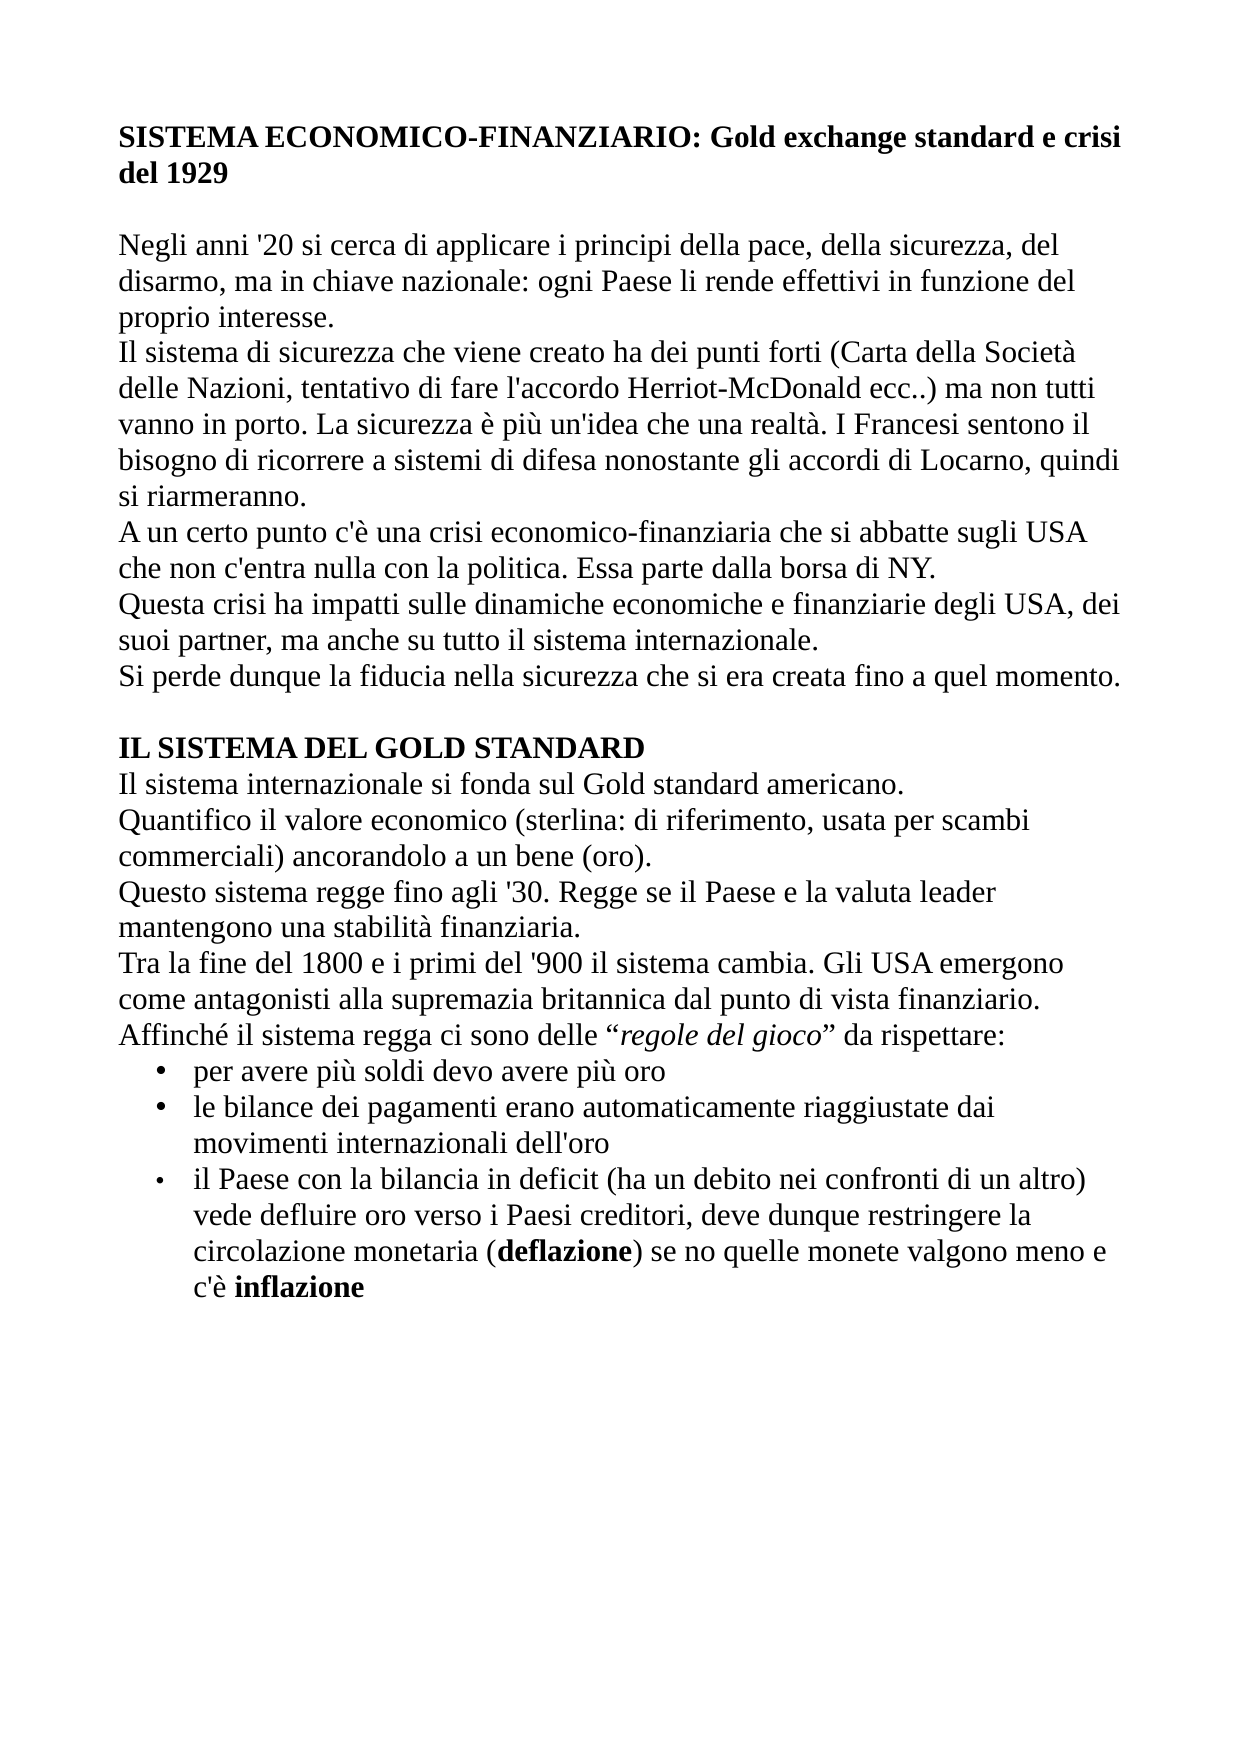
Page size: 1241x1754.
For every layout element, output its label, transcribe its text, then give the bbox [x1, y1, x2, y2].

list le bilance dei pagamenti erano automaticamente riaggiustate dai movimenti internazionali dell'oro [156, 1088, 1122, 1160]
text Si perde dunque la fiducia nella sicurezza che si era creata fino a quel momento. [118, 657, 1122, 693]
text Quantifico il valore economico (sterlina: di riferimento, usata per scambi commerciali) ancorandolo a un bene (oro). [118, 801, 1122, 873]
text A un certo punto c'è una crisi economico-finanziaria che si abbatte sugli USA che non c'entra nulla con la politica. Essa parte dalla borsa di NY. [118, 513, 1122, 585]
list per avere più soldi devo avere più oro [156, 1052, 1122, 1088]
text Il sistema internazionale si fonda sul Gold standard americano. [118, 765, 1122, 801]
text Questa crisi ha impatti sulle dinamiche economiche e finanziarie degli USA, dei suoi partner, ma anche su tutto il sistema internazionale. [118, 585, 1122, 657]
text IL SISTEMA DEL GOLD STANDARD [118, 729, 1122, 765]
text Il sistema di sicurezza che viene creato ha dei punti forti (Carta della Società delle Nazioni, tentativo di fare l'accordo Herriot-McDonald ecc..) ma non tutti vanno in porto. La sicurezza è più un'idea che una realtà. I Francesi sentono il bisogno di ricorrere a sistemi di difesa nonostante gli accordi di Locarno, quindi si riarmeranno. [118, 334, 1122, 513]
text Negli anni '20 si cerca di applicare i principi della pace, della sicurezza, del disarmo, ma in chiave nazionale: ogni Paese li rende effettivi in funzione del proprio interesse. [118, 226, 1122, 334]
text Tra la fine del 1800 e i primi del '900 il sistema cambia. Gli USA emergono come antagonisti alla supremazia britannica dal punto di vista finanziario. [118, 945, 1122, 1017]
list il Paese con la bilancia in deficit (ha un debito nei confronti di un altro) vede defluire oro verso i Paesi creditori, deve dunque restringere la circolazione monetaria (deflazione) se no quelle monete valgono meno e c'è inflazione [156, 1160, 1122, 1304]
text Questo sistema regge fino agli '30. Regge se il Paese e la valuta leader mantengono una stabilità finanziaria. [118, 873, 1122, 945]
text Affinché il sistema regga ci sono delle “regole del gioco” da rispettare: [118, 1017, 1122, 1052]
text SISTEMA ECONOMICO-FINANZIARIO: Gold exchange standard e crisi del 1929 [118, 118, 1122, 190]
